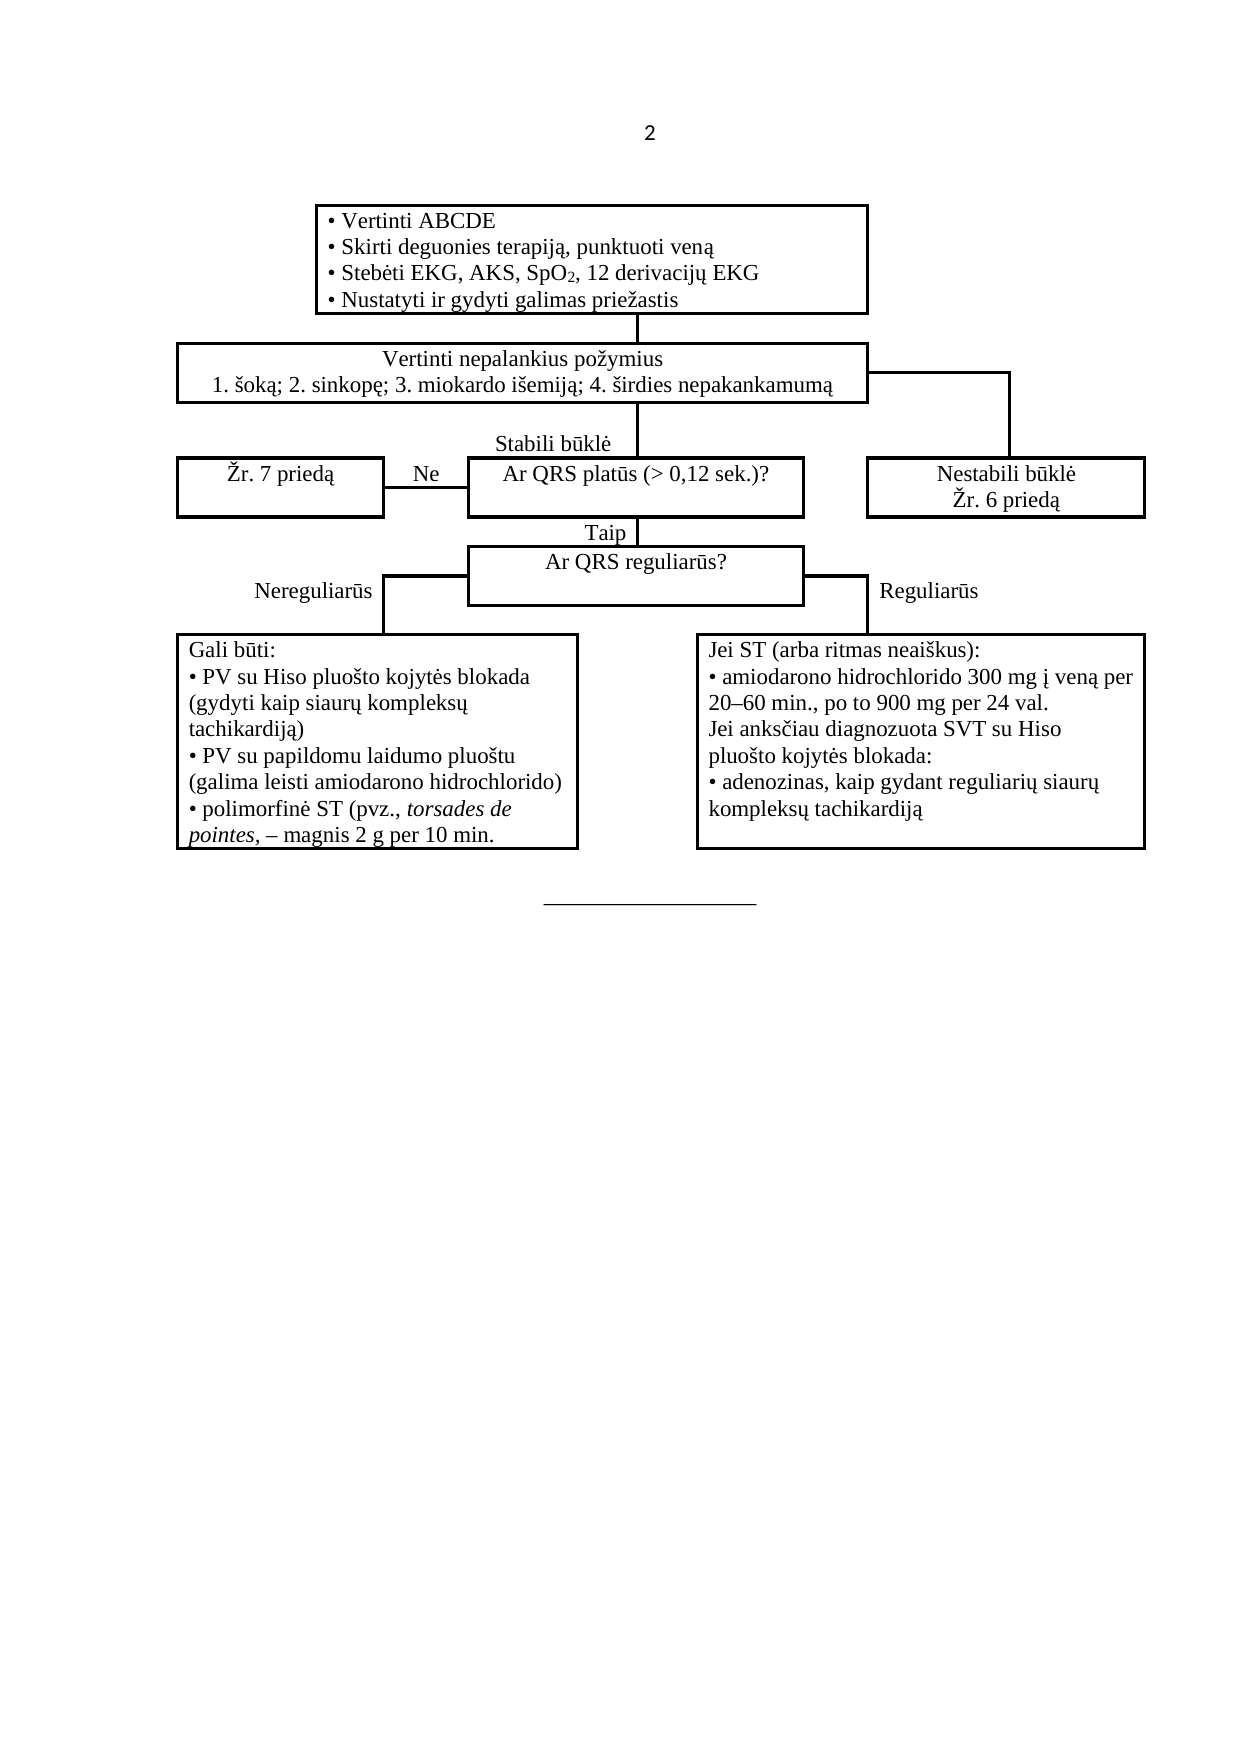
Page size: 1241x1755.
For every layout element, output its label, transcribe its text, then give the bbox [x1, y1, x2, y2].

table_cell [803, 430, 868, 456]
table_cell [1010, 574, 1145, 604]
table_cell [868, 519, 1009, 545]
table_cell [1010, 312, 1145, 342]
table_cell [803, 404, 868, 430]
table_cell [469, 404, 636, 430]
table_cell [469, 607, 803, 633]
table_cell [384, 404, 468, 430]
table_cell [639, 315, 731, 342]
table_cell [869, 342, 1009, 371]
table_cell [316, 519, 384, 545]
table_cell Ar QRS platūs (> 0,12 sek.)? [470, 460, 802, 515]
table_cell [177, 604, 316, 633]
table_cell Ar QRS reguliarūs? [470, 548, 802, 604]
table_cell [384, 515, 468, 545]
table_cell [868, 312, 1009, 342]
table_cell Taip [469, 519, 636, 545]
table_header [869, 204, 1009, 312]
table_cell [385, 489, 467, 515]
table_cell [1011, 371, 1145, 401]
table_cell [316, 404, 384, 430]
table_cell [869, 604, 1009, 633]
table_cell [639, 519, 803, 545]
table_cell [316, 430, 384, 456]
table_cell [803, 515, 868, 545]
table_cell [579, 633, 696, 663]
table_cell [731, 315, 868, 342]
table_cell Gali būti: • PV su Hiso pluošto kojytės blokada (gydyti kaip siaurų kompleksų tachikardiją) • PV su papildomu laidumo pluoštu (galima leisti amiodarono hidrochlorido) • polimorfinė ST (pvz., torsades de pointes, – magnis 2 g per 10 min. [179, 636, 576, 847]
table_cell [177, 312, 316, 342]
table_cell Ne [385, 456, 467, 486]
table_cell [868, 430, 1008, 456]
table_cell Žr. 7 priedą [179, 460, 382, 515]
table_cell [177, 545, 316, 574]
table_cell [177, 430, 316, 456]
table_cell [316, 545, 384, 574]
table_cell [805, 456, 866, 486]
table_cell Stabili būklė [469, 430, 636, 456]
table_cell [177, 519, 316, 545]
table_header • Vertinti ABCDE • Skirti deguonies terapiją, punktuoti veną • Stebėti EKG, AKS, SpO2, 12 derivacijų EKG • Nustatyti ir gydyti galimas priežastis [318, 207, 866, 312]
table_cell [869, 374, 1008, 401]
table_cell [1010, 545, 1145, 574]
table_cell [805, 486, 866, 515]
table_cell [385, 604, 468, 633]
table_cell [177, 404, 316, 430]
table_cell Nestabili būklė Žr. 6 priedą [869, 460, 1143, 515]
table_cell [579, 663, 696, 847]
table_header [1010, 204, 1145, 312]
table_cell [805, 545, 868, 574]
table_cell [384, 545, 467, 574]
table_cell [385, 578, 467, 604]
table_cell [1010, 604, 1145, 633]
table_cell [1011, 430, 1145, 456]
table_cell Jei ST (arba ritmas neaiškus): • amiodarono hidrochlorido 300 mg į veną per 20–60 min., po to 900 mg per 24 val. Jei anksčiau diagnozuota SVT su Hiso pluošto kojytės blokada: • adenozinas, kaip gydant reguliarių siaurų kompleksų tachikardiją [699, 636, 1143, 847]
table_cell [803, 604, 866, 633]
table_cell [639, 404, 803, 430]
table_cell [868, 545, 1009, 574]
table_cell Vertinti nepalankius požymius 1. šoką; 2. sinkopę; 3. miokardo išemiją; 4. širdies nepakankamumą [179, 345, 866, 401]
table_cell [316, 315, 456, 342]
table_cell [1010, 519, 1145, 545]
table_cell Reguliarūs [869, 574, 1009, 604]
table_cell [1011, 401, 1145, 430]
table_cell [805, 578, 866, 604]
table_cell [1010, 342, 1145, 371]
table_cell [868, 401, 1008, 430]
table_cell [639, 430, 803, 456]
table_cell [456, 315, 636, 342]
table_cell [316, 604, 382, 633]
table_cell [384, 430, 468, 456]
table_cell Nereguliarūs [177, 574, 382, 604]
text _________________ [177, 879, 1122, 908]
table_header [177, 204, 315, 312]
